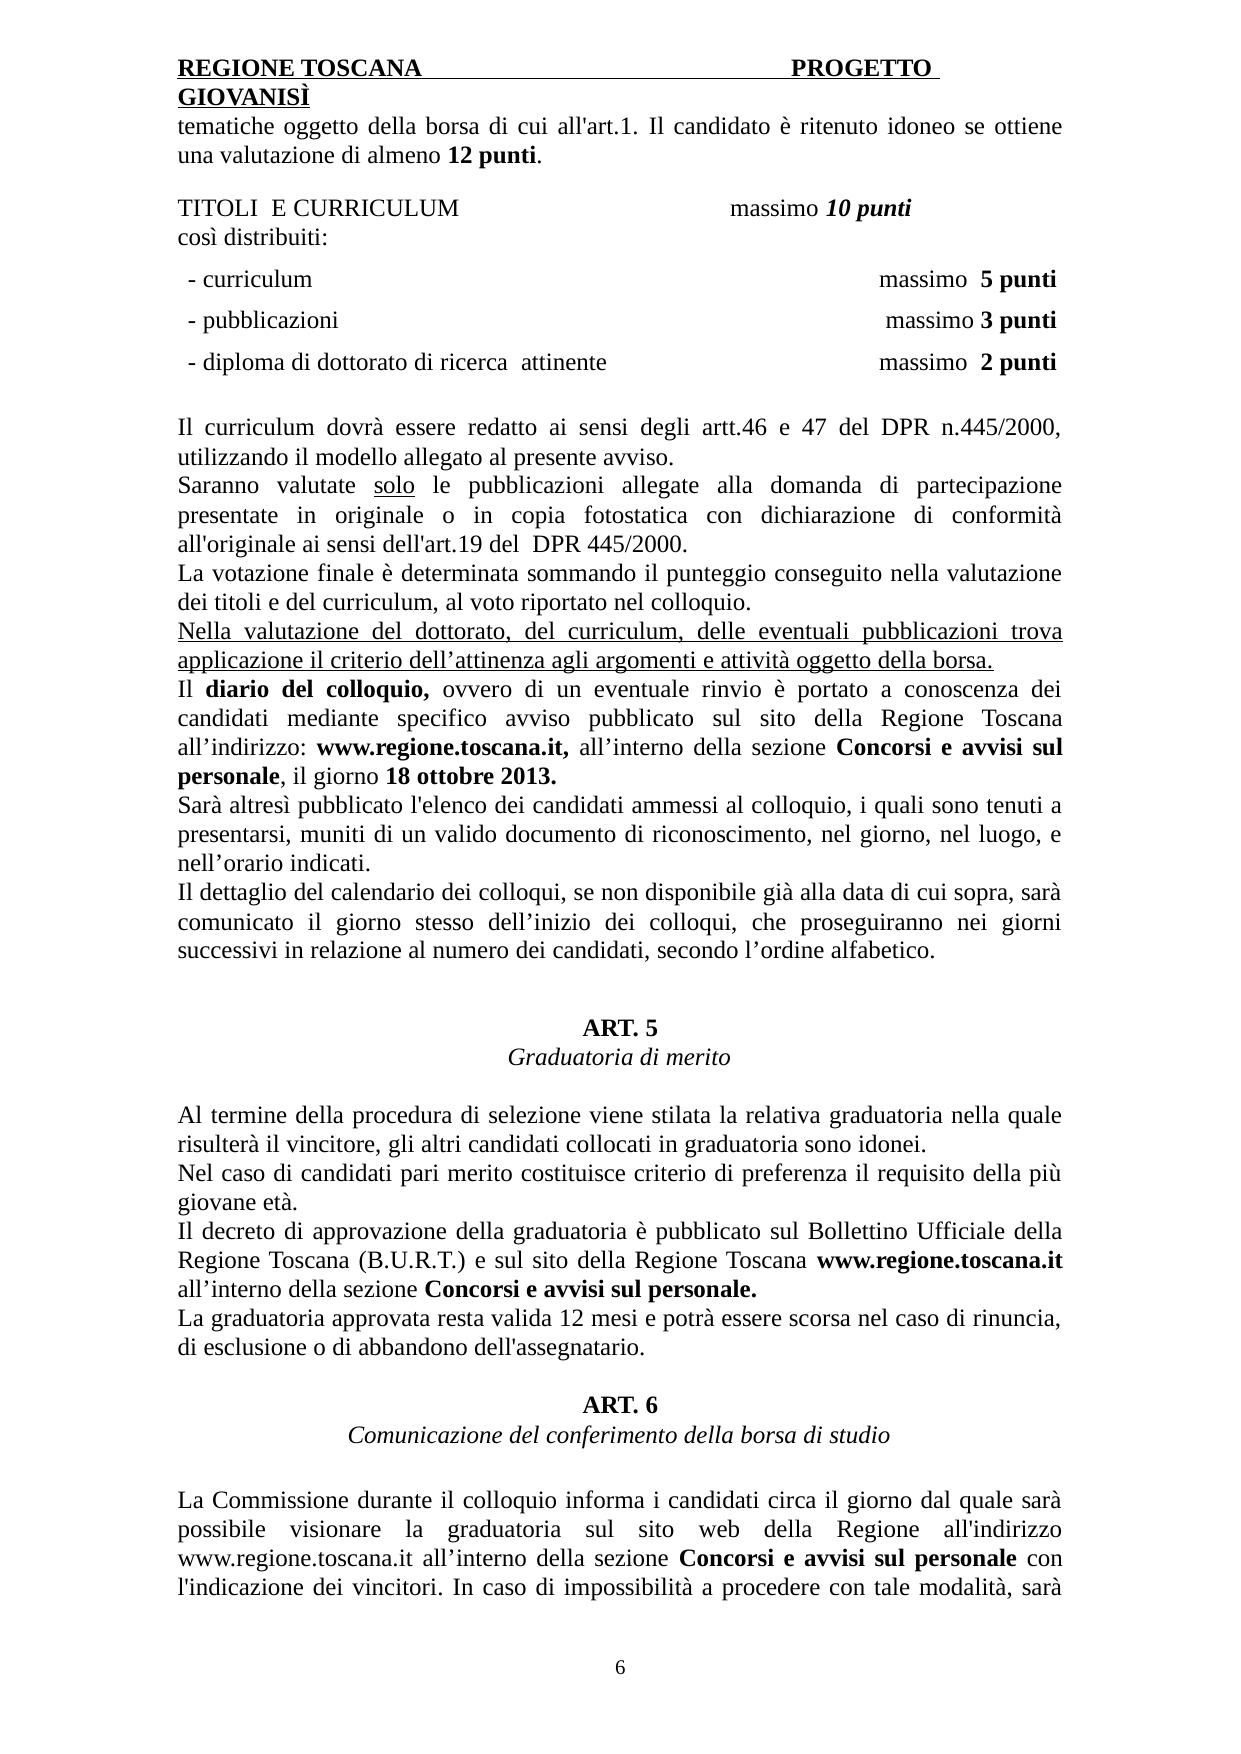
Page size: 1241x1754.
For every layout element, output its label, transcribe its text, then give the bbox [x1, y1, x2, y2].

text così distribuiti: [177, 222, 1063, 251]
text La graduatoria approvata resta valida 12 mesi e potrà essere scorsa nel caso di rinuncia, di esclusione o di abbandono dell'assegnatario. [177, 1303, 1063, 1361]
table_header massimo 5 punti [621, 264, 1064, 305]
table_cell massimo 3 punti [621, 305, 1064, 347]
text Il diario del colloquio, ovvero di un eventuale rinvio è portato a conoscenza dei candidati mediante specifico avviso pubblicato sul sito della Regione Toscana all’indirizzo: www.regione.toscana.it, all’interno della sezione Concorsi e avvisi sul personale, il giorno 18 ottobre 2013. [177, 674, 1063, 790]
text Graduatoria di merito [177, 1042, 1063, 1071]
text La Commissione durante il colloquio informa i candidati circa il giorno dal quale sarà possibile visionare la graduatoria sul sito web della Regione all'indirizzo www.regione.toscana.it all’interno della sezione Concorsi e avvisi sul personale con l'indicazione dei vincitori. In caso di impossibilità a procedere con tale modalità, sarà [177, 1485, 1063, 1601]
text ART. 5 [177, 1013, 1063, 1042]
text Nel caso di candidati pari merito costituisce criterio di preferenza il requisito della più giovane età. [177, 1158, 1063, 1216]
text Il curriculum dovrà essere redatto ai sensi degli artt.46 e 47 del DPR n.445/2000, utilizzando il modello allegato al presente avviso. [177, 412, 1063, 470]
text Il decreto di approvazione della graduatoria è pubblicato sul Bollettino Ufficiale della Regione Toscana (B.U.R.T.) e sul sito della Regione Toscana www.regione.toscana.it all’interno della sezione Concorsi e avvisi sul personale. [177, 1216, 1063, 1303]
text ART. 6 [177, 1390, 1063, 1419]
text Sarà altresì pubblicato l'elenco dei candidati ammessi al colloquio, i quali sono tenuti a presentarsi, muniti di un valido documento di riconoscimento, nel giorno, nel luogo, e nell’orario indicati. [177, 790, 1063, 877]
table_cell massimo 2 punti [621, 347, 1064, 388]
text Saranno valutate solo le pubblicazioni allegate alla domanda di partecipazione presentate in originale o in copia fotostatica con dichiarazione di conformità all'originale ai sensi dell'art.19 del DPR 445/2000. [177, 470, 1063, 558]
text TITOLI E CURRICULUM massimo 10 punti [177, 193, 1063, 222]
text applicazione il criterio dell’attinenza agli argomenti e attività oggetto della borsa. [177, 642, 1063, 674]
text La votazione finale è determinata sommando il punteggio conseguito nella valutazione dei titoli e del curriculum, al voto riportato nel colloquio. [177, 558, 1063, 616]
table_cell - diploma di dottorato di ricerca attinente [180, 347, 621, 388]
table_cell - pubblicazioni [180, 305, 621, 347]
text Il dettaglio del calendario dei colloqui, se non disponibile già alla data di cui sopra, sarà comunicato il giorno stesso dell’inizio dei colloqui, che proseguiranno nei giorni successivi in relazione al numero dei candidati, secondo l’ordine alfabetico. [177, 877, 1063, 964]
text tematiche oggetto della borsa di cui all'art.1. Il candidato è ritenuto idoneo se ottiene una valutazione di almeno 12 punti. [177, 111, 1063, 169]
subtitle Comunicazione del conferimento della borsa di studio [177, 1419, 1063, 1448]
text Al termine della procedura di selezione viene stilata la relativa graduatoria nella quale risulterà il vincitore, gli altri candidati collocati in graduatoria sono idonei. [177, 1100, 1063, 1158]
text Nella valutazione del dottorato, del curriculum, delle eventuali pubblicazioni trova [177, 616, 1063, 641]
table_header - curriculum [180, 264, 621, 305]
